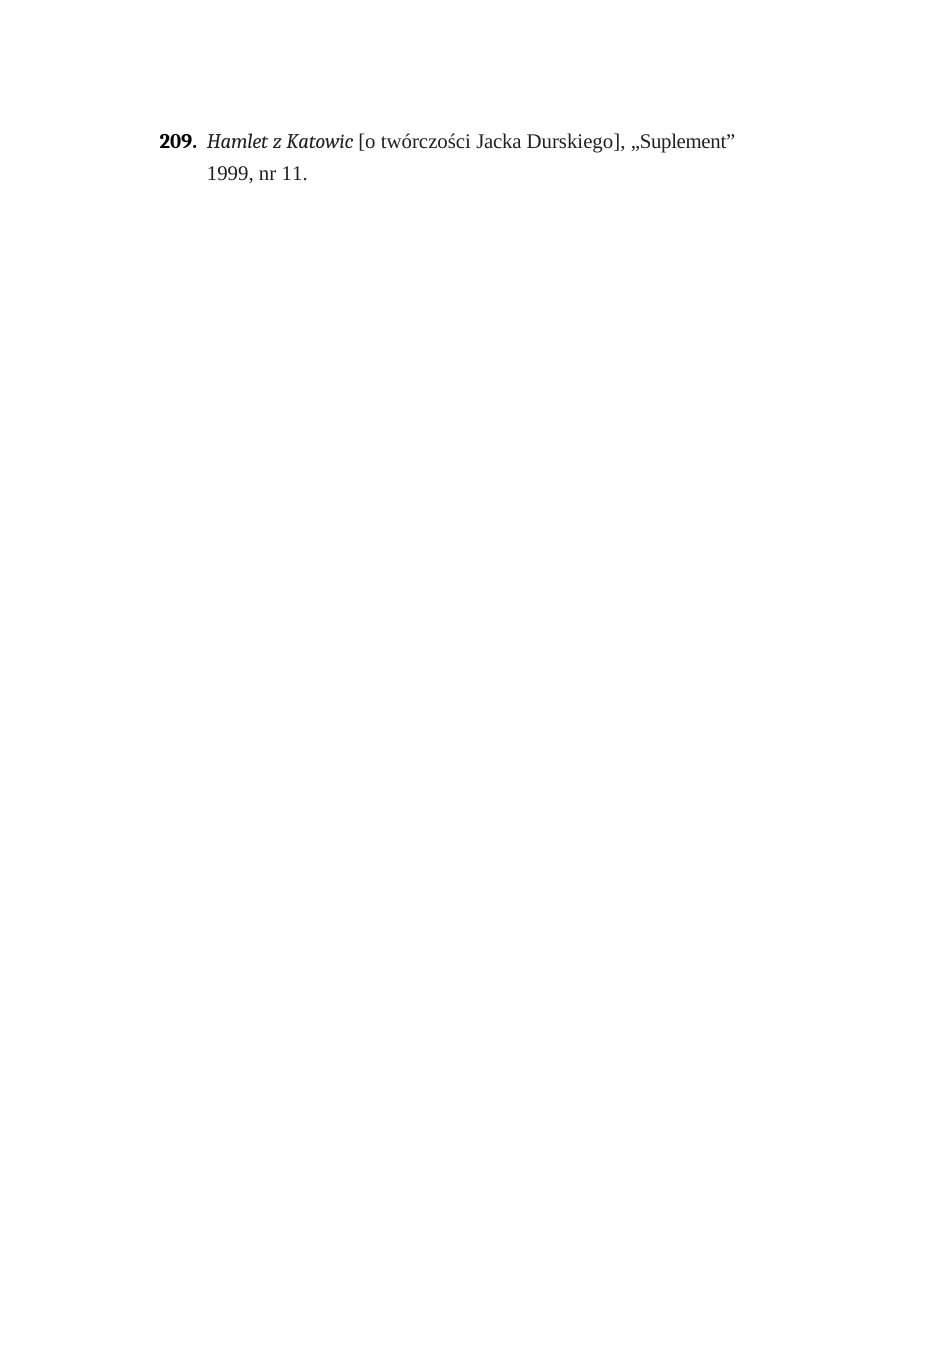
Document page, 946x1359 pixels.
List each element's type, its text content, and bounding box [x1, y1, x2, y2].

list Hamlet z Katowic [o twórczości Jacka Durskiego], „Suplement” 1999, nr 11. [159, 129, 769, 184]
